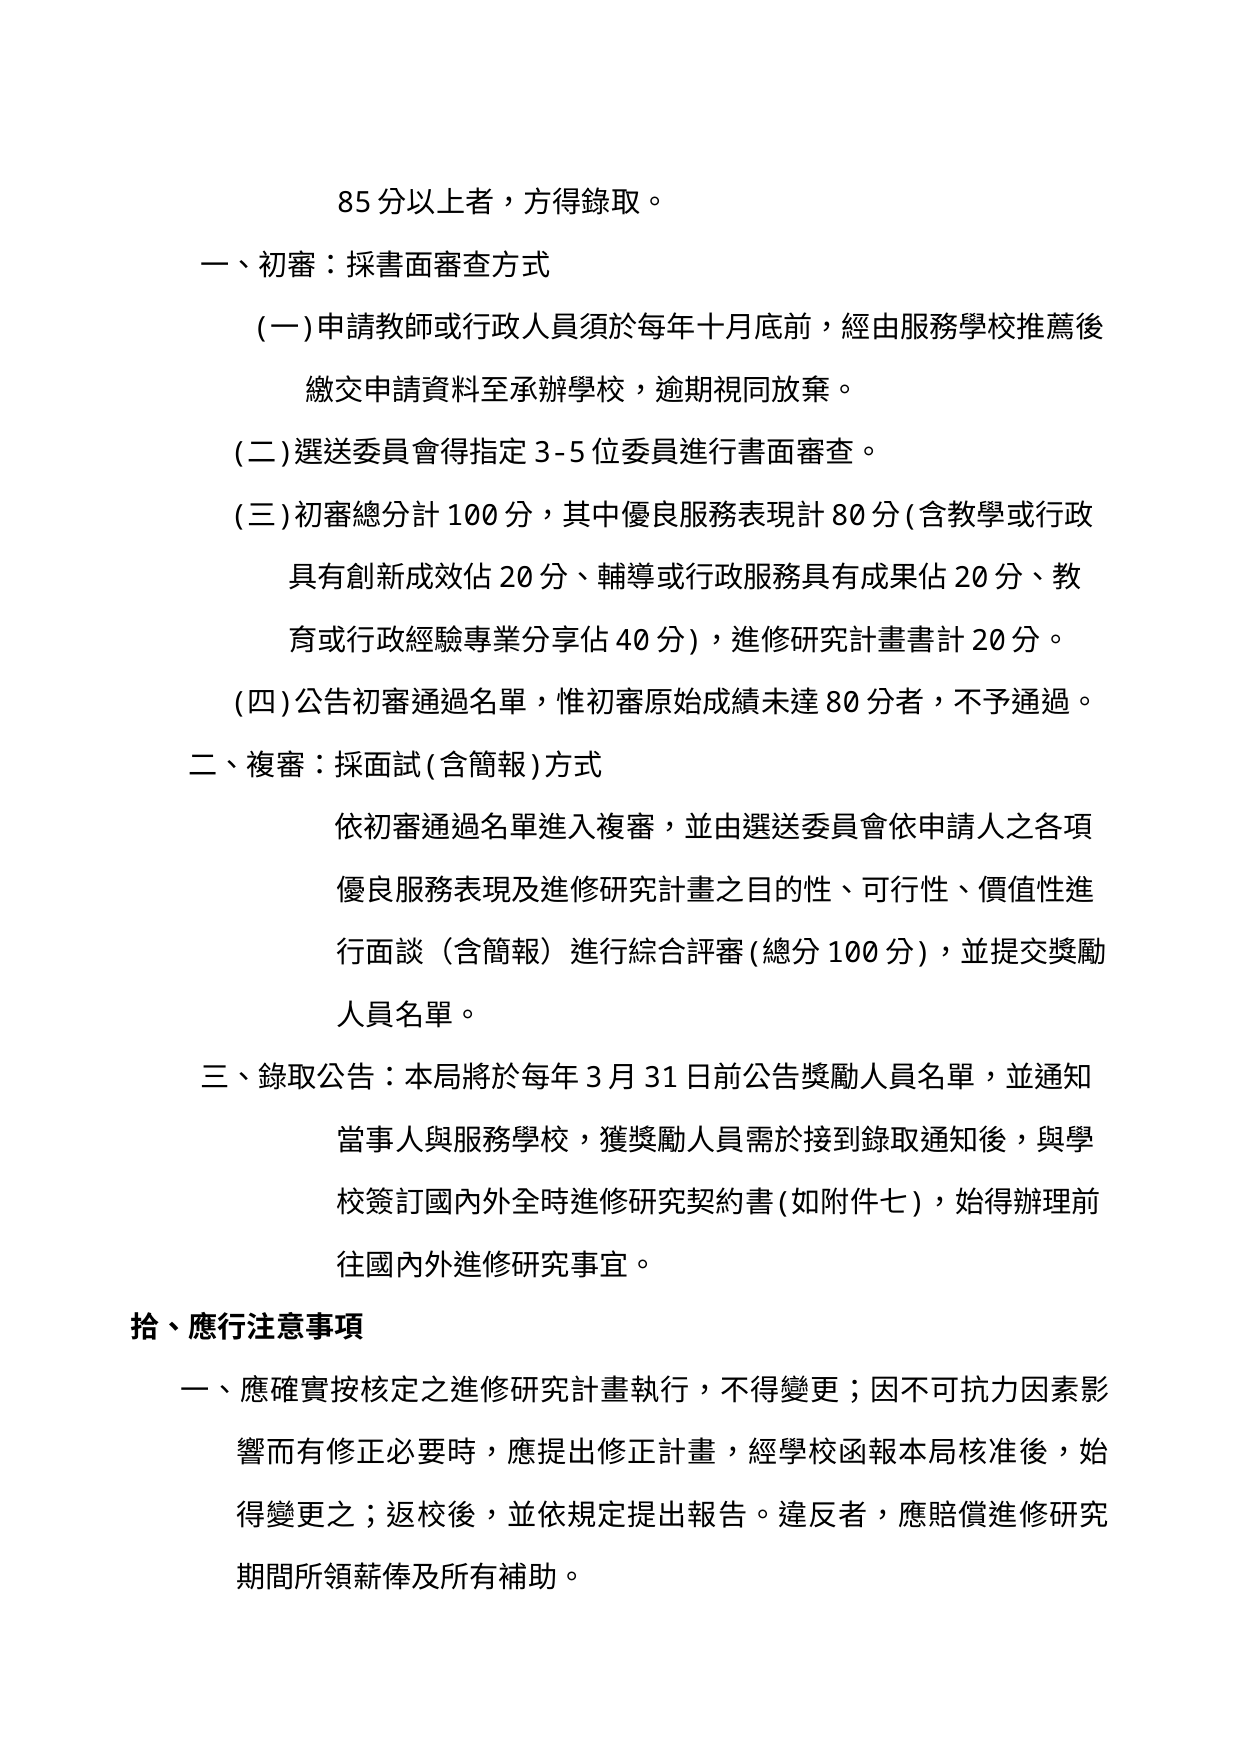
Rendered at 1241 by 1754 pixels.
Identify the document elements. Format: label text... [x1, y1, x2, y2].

text 依初審通過名單進入複審，並由選送委員會依申請人之各項優良服務表現及進修研究計畫之目的性、可行性、價值性進行面談（含簡報）進行綜合評審(總分100分)，並提交獎勵人員名單。 [334, 783, 1110, 1033]
text 一、初審：採書面審查方式 [130, 221, 1110, 283]
text (三)初審總分計100分，其中優良服務表現計80分(含教學或行政具有創新成效佔20分、輔導或行政服務具有成果佔20分、教育或行政經驗專業分享佔40分)，進修研究計畫書計20分。 [230, 471, 1110, 658]
text 85分以上者，方得錄取。 [130, 158, 1110, 221]
text 二、複審：採面試(含簡報)方式 [130, 721, 1110, 783]
text 一、應確實按核定之進修研究計畫執行，不得變更；因不可抗力因素影響而有修正必要時，應提出修正計畫，經學校函報本局核准後，始得變更之；返校後，並依規定提出報告。違反者，應賠償進修研究期間所領薪俸及所有補助。 [180, 1346, 1110, 1596]
text (二)選送委員會得指定3-5位委員進行書面審查。 [230, 408, 1110, 471]
text 三、錄取公告：本局將於每年3月31日前公告獎勵人員名單，並通知當事人與服務學校，獲獎勵人員需於接到錄取通知後，與學校簽訂國內外全時進修研究契約書(如附件七)，始得辦理前往國內外進修研究事宜。 [130, 1033, 1110, 1283]
text (四)公告初審通過名單，惟初審原始成績未達80分者，不予通過。 [230, 658, 1110, 721]
text (一)申請教師或行政人員須於每年十月底前，經由服務學校推薦後繳交申請資料至承辦學校，逾期視同放棄。 [130, 283, 1110, 408]
text 拾、應行注意事項 [130, 1283, 1110, 1346]
